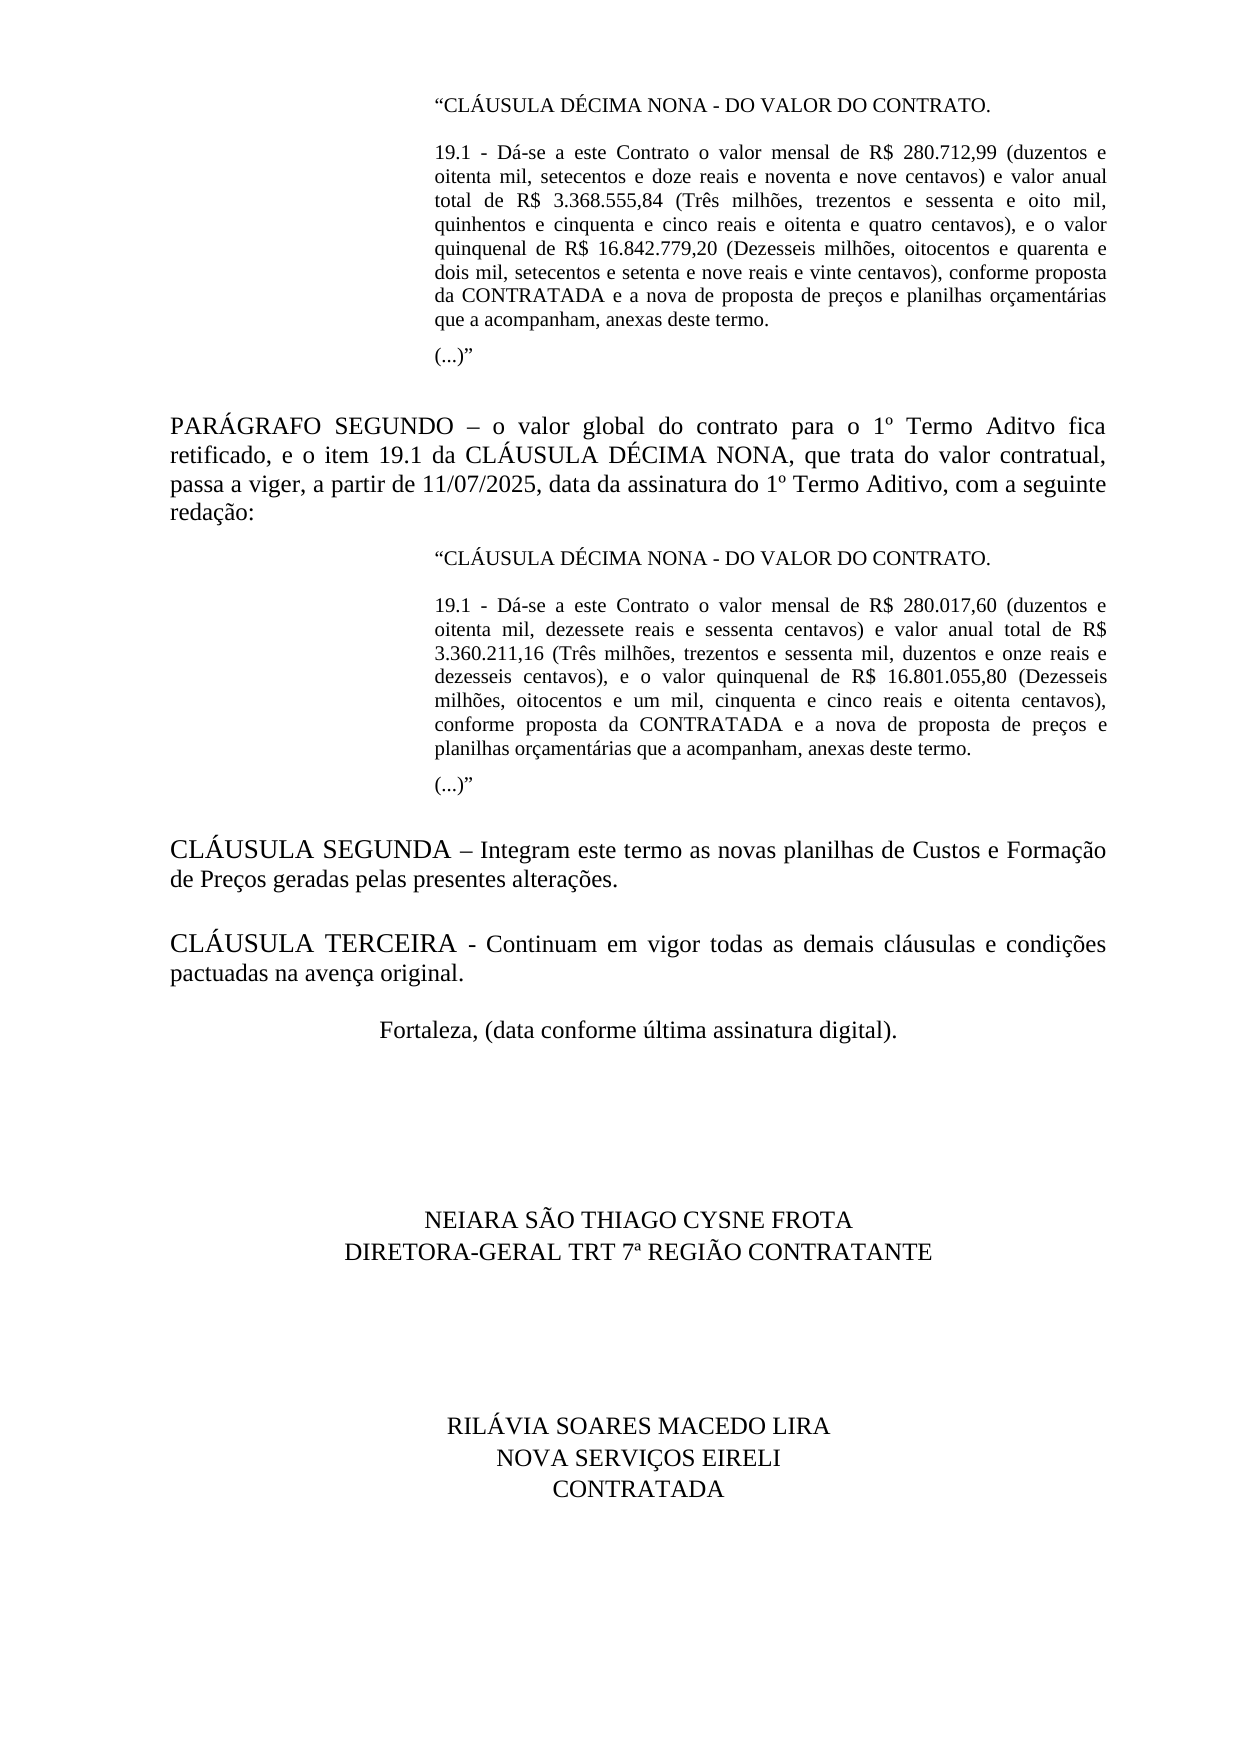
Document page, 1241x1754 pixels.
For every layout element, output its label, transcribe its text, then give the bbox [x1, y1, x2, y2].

text 19.1 - Dá-se a este Contrato o valor mensal de R$ 280.712,99 (duzentos e oitenta mil, setecentos e doze reais e noventa e nove centavos) e valor anual total de R$ 3.368.555,84 (Três milhões, trezentos e sessenta e oito mil, quinhentos e cinquenta e cinco reais e oitenta e quatro centavos), e o valor quinquenal de R$ 16.842.779,20 (Dezesseis milhões, oitocentos e quarenta e dois mil, setecentos e setenta e nove reais e vinte centavos), conforme proposta da CONTRATADA e a nova de proposta de preços e planilhas orçamentárias que a acompanham, anexas deste termo. [434, 141, 1108, 331]
subtitle CONTRATADA [169, 1474, 1107, 1502]
text CLÁUSULA TERCEIRA - Continuam em vigor todas as demais cláusulas e condições pactuadas na avença original. [170, 927, 1107, 987]
text 19.1 - Dá-se a este Contrato o valor mensal de R$ 280.017,60 (duzentos e oitenta mil, dezessete reais e sessenta centavos) e valor anual total de R$ 3.360.211,16 (Três milhões, trezentos e sessenta mil, duzentos e onze reais e dezesseis centavos), e o valor quinquenal de R$ 16.801.055,80 (Dezesseis milhões, oitocentos e um mil, cinquenta e cinco reais e oitenta centavos), conforme proposta da CONTRATADA e a nova de proposta de preços e planilhas orçamentárias que a acompanham, anexas deste termo. [434, 593, 1108, 760]
text Fortaleza, (data conforme última assinatura digital). [169, 1015, 1107, 1044]
text DIRETORA-GERAL TRT 7ª REGIÃO CONTRATANTE [339, 1237, 938, 1266]
text PARÁGRAFO SEGUNDO – o valor global do contrato para o 1º Termo Aditvo fica retificado, e o item 19.1 da CLÁUSULA DÉCIMA NONA, que trata do valor contratual, passa a viger, a partir de 11/07/2025, data da assinatura do 1º Termo Aditivo, com a seguinte redação: [170, 411, 1107, 526]
text (...)” [434, 772, 1108, 796]
text (...)” [434, 343, 1108, 367]
text NOVA SERVIÇOS EIRELI [339, 1443, 938, 1472]
subtitle NEIARA SÃO THIAGO CYSNE FROTA [169, 1205, 1108, 1234]
text “CLÁUSULA DÉCIMA NONA - DO VALOR DO CONTRATO. [434, 546, 1108, 570]
text RILÁVIA SOARES MACEDO LIRA [169, 1411, 1108, 1440]
text “CLÁUSULA DÉCIMA NONA - DO VALOR DO CONTRATO. [434, 93, 1108, 117]
text CLÁUSULA SEGUNDA – Integram este termo as novas planilhas de Custos e Formação de Preços geradas pelas presentes alterações. [170, 833, 1107, 893]
